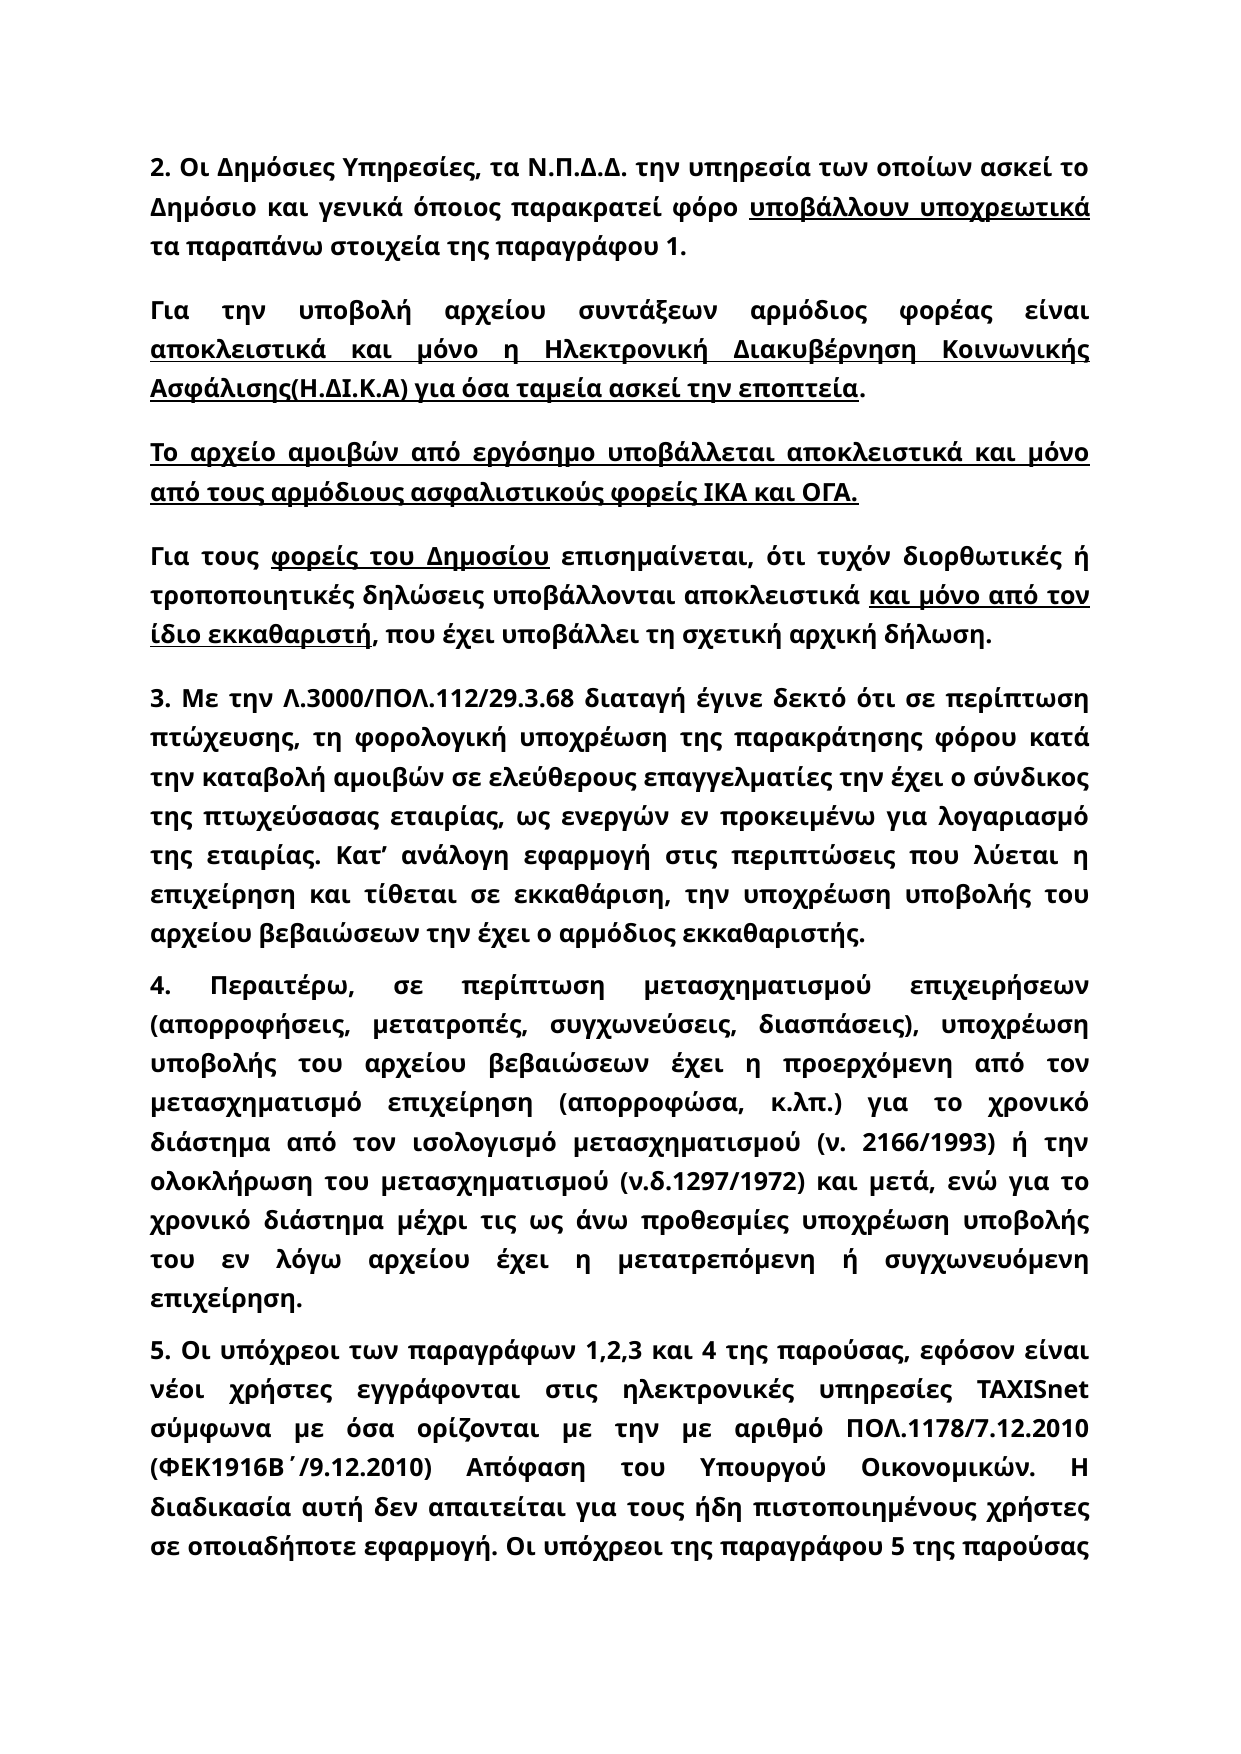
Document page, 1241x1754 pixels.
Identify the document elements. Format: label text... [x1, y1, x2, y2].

text 3. Με την Λ.3000/ΠΟΛ.112/29.3.68 διαταγή έγινε δεκτό ότι σε περίπτωση πτώχευσης, τη φορολογική υποχρέωση της παρακράτησης φόρου κατά την καταβολή αμοιβών σε ελεύθερους επαγγελματίες την έχει ο σύνδικος της πτωχεύσασας εταιρίας, ως ενεργών εν προκειμένω για λογαριασμό της εταιρίας. Κατ’ ανάλογη εφαρμογή στις περιπτώσεις που λύεται η επιχείρηση και τίθεται σε εκκαθάριση, την υποχρέωση υποβολής του αρχείου βεβαιώσεων την έχει ο αρμόδιος εκκαθαριστής. [150, 681, 1090, 950]
text 4. Περαιτέρω, σε περίπτωση μετασχηματισμού επιχειρήσεων (απορροφήσεις, μετατροπές, συγχωνεύσεις, διασπάσεις), υποχρέωση υποβολής του αρχείου βεβαιώσεων έχει η προερχόμενη από τον μετασχηματισμό επιχείρηση (απορροφώσα, κ.λπ.) για το χρονικό διάστημα από τον ισολογισμό μετασχηματισμού (ν. 2166/1993) ή την ολοκλήρωση του μετασχηματισμού (ν.δ.1297/1972) και μετά, ενώ για το χρονικό διάστημα μέχρι τις ως άνω προθεσμίες υποχρέωση υποβολής του εν λόγω αρχείου έχει η μετατρεπόμενη ή συγχωνευόμενη επιχείρηση. [150, 967, 1090, 1315]
text Το αρχείο αμοιβών από εργόσημο υποβάλλεται αποκλειστικά και μόνο [150, 435, 1090, 464]
text 2. Οι Δημόσιες Υπηρεσίες, τα Ν.Π.Δ.Δ. την υπηρεσία των οποίων ασκεί το Δημόσιο και γενικά όποιος παρακρατεί φόρο υποβάλλουν υποχρεωτικά τα παραπάνω στοιχεία της παραγράφου 1. [150, 150, 1090, 262]
text από τους αρμόδιους ασφαλιστικούς φορείς ΙΚΑ και ΟΓΑ. [150, 466, 1090, 508]
text Ασφάλισης(Η.ΔΙ.Κ.Α) για όσα ταμεία ασκεί την εποπτεία. [150, 362, 1090, 405]
text Για την υποβολή αρχείου συντάξεων αρμόδιος φορέας είναι αποκλειστικά και μόνο η Ηλεκτρονική Διακυβέρνηση Κοινωνικής [150, 292, 1090, 361]
text Για τους φορείς του Δημοσίου επισημαίνεται, ότι τυχόν διορθωτικές ή τροποποιητικές δηλώσεις υποβάλλονται αποκλειστικά και μόνο από τον ίδιο εκκαθαριστή, που έχει υποβάλλει τη σχετική αρχική δήλωση. [150, 538, 1090, 651]
text 5. Οι υπόχρεοι των παραγράφων 1,2,3 και 4 της παρούσας, εφόσον είναι νέοι χρήστες εγγράφονται στις ηλεκτρονικές υπηρεσίες TAXISnet σύμφωνα με όσα ορίζονται με την με αριθμό ΠΟΛ.1178/7.12.2010 (ΦΕΚ1916Β΄/9.12.2010) Απόφαση του Υπουργού Οικονομικών. Η διαδικασία αυτή δεν απαιτείται για τους ήδη πιστοποιημένους χρήστες σε οποιαδήποτε εφαρμογή. Οι υπόχρεοι της παραγράφου 5 της παρούσας [150, 1332, 1090, 1562]
